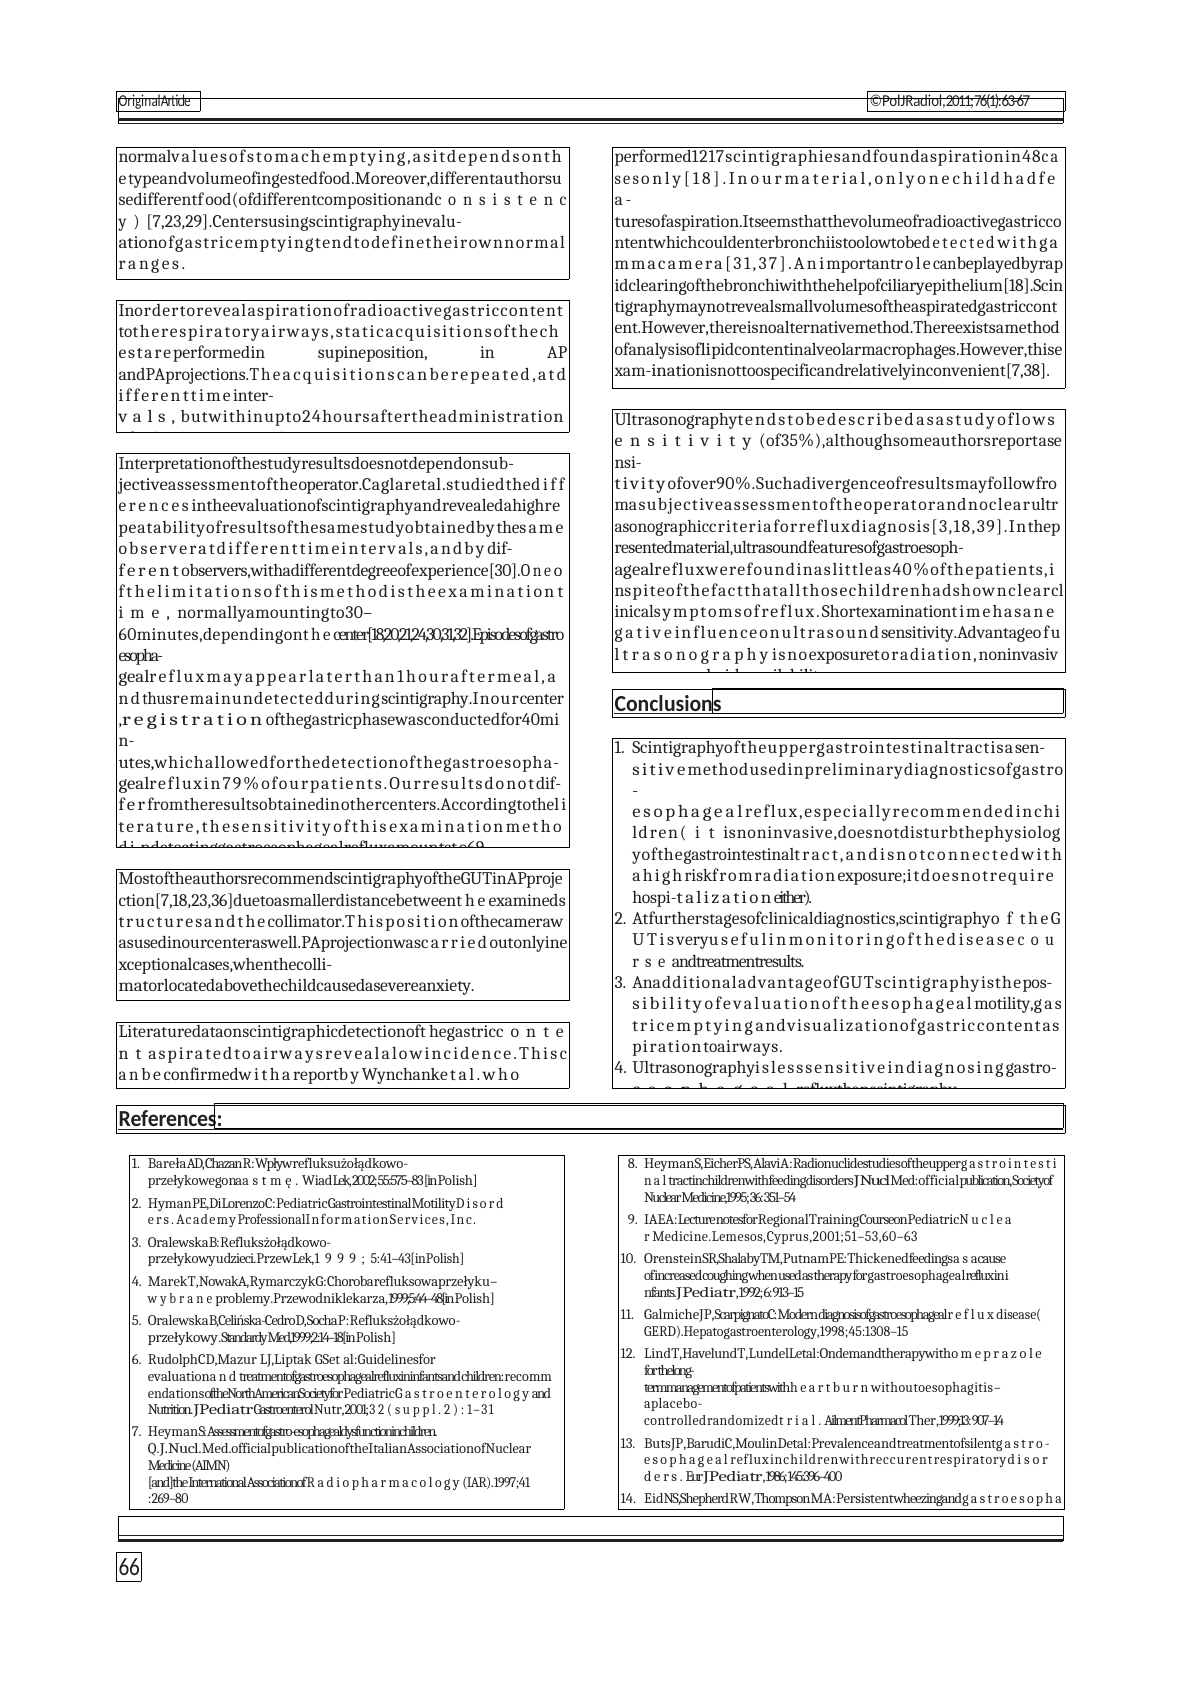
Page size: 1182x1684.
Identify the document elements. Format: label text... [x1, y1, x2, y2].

list RudolphCD,Mazur LJ,Liptak GSet al:Guidelinesfor evaluationandtreatmentofgastroesophagealrefluxininfantsandchildren:recommendationsoftheNorthAmericanSocietyforPediatricGastroenterologyandNutrition.JPediatrGastroenterolNutr,2001;32(suppl.2):1–31 [132, 1351, 557, 1418]
list HeymanS:Assessmentofgastro-esophagealdysfunctioninchildren. [132, 1423, 564, 1440]
text Inordertorevealaspirationofradioactivegastriccontenttotherespiratoryairways,staticacquisitionsofthechestareperformedin supineposition, in AP andPAprojections.Theacquisitionscanberepeated,atdifferenttimeinter-vals,butwithinupto24hoursaftertheadministrationofradiopharmaceutical. [118, 301, 567, 432]
text Literaturedataonscintigraphicdetectionofthegastriccontentaspiratedtoairwaysrevealalowincidence.ThiscanbeconfirmedwithareportbyWynchanketal.who [118, 1023, 567, 1085]
text References: [118, 1106, 214, 1129]
list Ultrasonographyislesssensitiveindiagnosinggastro-esophagealrefluxthanscintigraphy. [614, 1058, 1063, 1088]
list IAEA:LecturenotesforRegionalTrainingCourseonPediatricNuclearMedicine.Lemesos,Cyprus,2001;51–53,60–63 [628, 1211, 1017, 1245]
list MarekT,NowakA,RymarczykG:Chorobarefluksowaprzełyku–wybraneproblemy.Przewodniklekarza,1999;5:44–48[inPolish] [132, 1273, 545, 1306]
list OralewskaB,Celińska-CedroD,SochaP:Refluksżołądkowo-przełykowy.StandardyMed,1999;2:14–18[inPolish] [132, 1312, 515, 1346]
list HymanPE,DiLorenzoC:PediatricGastrointestinalMotilityDisorders.AcademyProfessionalInformationServices,Inc. [132, 1195, 511, 1228]
list AnadditionaladvantageofGUTscintigraphyisthepos-sibilityofevaluationoftheesophagealmotility,gastricemptyingandvisualizationofgastriccontentaspirationtoairways. [614, 972, 1063, 1057]
list Scintigraphyoftheuppergastrointestinaltractisasen-sitivemethodusedinpreliminarydiagnosticsofgastro-esophagealreflux,especiallyrecommendedinchildren(itisnoninvasive,doesnotdisturbthephysiologyofthegastrointestinaltract,andisnotconnectedwithahighriskfromradiationexposure;itdoesnotrequirehospi-talizationeither). [614, 739, 1063, 907]
text References: [215, 1106, 1063, 1128]
text OriginalArticle [118, 92, 200, 98]
list OrensteinSR,ShalabyTM,PutnamPE:Thickenedfeedingsasacauseofincreasedcoughingwhenusedastherapyforgastroesophagealrefluxininfants.JPediatr,1992;6:913–15 [620, 1251, 1012, 1301]
text Conclusions [614, 690, 1065, 717]
text MostoftheauthorsrecommendscintigraphyoftheGUTinAPprojection[7,18,23,36]duetoasmallerdistancebetweentheexaminedstructuresandthecollimator.Thispositionofthecamerawasusedinourcenteraswell.PAprojectionwascarriedoutonlyinexceptionalcases,whenthecolli-matorlocatedabovethechildcausedasevereanxiety. [118, 870, 567, 996]
text ©PolJRadiol,2011;76(1):63-67 [869, 92, 1065, 111]
list GalmicheJP,ScarpignatoC:Moderndiagnosisofgastroesophagealrefluxdisease(GERD).Hepatogastroenterology,1998;45:1308–15 [620, 1306, 1045, 1340]
list ButsJP,BarudiC,MoulinDetal:Prevalenceandtreatmentofsilentgastro-esophagealrefluxinchildrenwithreccurentrespiratorydisorders.EurJPediatr,1986;145:396–400 [620, 1435, 1057, 1485]
list LindT,HavelundT,LundelLetal:Ondemandtherapywithomeprazoleforthelong-termmanagementofpatientswithheartburnwithoutoesophagitis–aplacebo-controlledrandomizedtrial.AilmentPharmacolTher,1999;13:907–14 [620, 1346, 1047, 1429]
list Atfurtherstagesofclinicaldiagnostics,scintigraphyoftheGUTisveryusefulinmonitoringofthediseasecourseandtreatmentresults. [614, 908, 1063, 972]
list OralewskaB:Refluksżołądkowo-przełykowyudzieci.PrzewLek,1999;5:41–43[inPolish] [132, 1234, 545, 1267]
text performed1217scintigraphiesandfoundaspirationin48casesonly[18].Inourmaterial,onlyonechildhadfea-turesofaspiration.Itseemsthatthevolumeofradioactivegastriccontentwhichcouldenterbronchiistoolowtobedetectedwithgammacamera[31,37].Animportantrolecanbeplayedbyrapidclearingofthebronchiwiththehelpofciliaryepithelium[18].Scintigraphymaynotrevealsmallvolumesoftheaspiratedgastriccontent.However,thereisnoalternativemethod.Thereexistsamethodofanalysisoflipidcontentinalveolarmacrophages.However,thisexam-inationisnottoospecificandrelativelyinconvenient[7,38]. [614, 148, 1063, 381]
list BarełaAD,ChazanR:Wpływrefluksużołądkowo-przełykowegonaastmę.WiadLek,2002;55:575–83[inPolish] [132, 1156, 552, 1189]
text normalvaluesofstomachemptying,asitdependsonthetypeandvolumeofingestedfood.Moreover,differentauthorsusedifferentfood(ofdifferentcompositionandconsistency)[7,23,29].Centersusingscintigraphyinevalu-ationofgastricemptyingtendtodefinetheirownnormalranges. [118, 148, 567, 274]
list EidNS,ShepherdRW,ThompsonMA:Persistentwheezingandgastroesophagealrefluxininfants.PediatrPulmonol,1994;18:39–44 [620, 1491, 1063, 1509]
text OriginalArticle [119, 99, 200, 111]
list HeymanS,EicherPS,AlaviA:RadionuclidestudiesoftheuppergastrointestinaltractinchildrenwithfeedingdisordersJNuclMed:officialpublication,SocietyofNuclearMedicine,1995;36:351–54 [628, 1156, 1057, 1206]
text 66 [118, 1553, 141, 1581]
text Interpretationofthestudyresultsdoesnotdependonsub-jectiveassessmentoftheoperator.Caglaretal.studiedthedifferencesintheevaluationofscintigraphyandrevealedahighrepeatabilityofresultsofthesamestudyobtainedbythesameobserveratdifferenttimeintervals,andbydif-ferentobservers,withadifferentdegreeofexperience[30].Oneofthelimitationsofthismethodistheexaminationtime,normallyamountingto30–60minutes,dependingonthecenter[18,20,21,24,30,31,32].Episodesofgastroesopha-gealrefluxmayappearlaterthan1houraftermeal,andthusremainundetectedduringscintigraphy.Inourcenter,registrationofthegastricphasewasconductedfor40min-utes,whichallowedforthedetectionofthegastroesopha-gealrefluxin79%ofourpatients.Ourresultsdonotdif-ferfromtheresultsobtainedinothercenters.Accordingtotheliterature,thesensitivityofthisexaminationmethodindetectinggastroesophagealrefluxamountsto69–89%[20–22,24,30,33–35]. [118, 454, 567, 847]
text Ultrasonographytendstobedescribedasastudyoflowsensitivity(of35%),althoughsomeauthorsreportasensi-tivityofover90%.Suchadivergenceofresultsmayfollowfromasubjectiveassessmentoftheoperatorandnoclearultrasonographiccriteriaforrefluxdiagnosis[3,18,39].Inthepresentedmaterial,ultrasoundfeaturesofgastroesoph-agealrefluxwerefoundinaslittleas40%ofthepatients,inspiteofthefactthatallthosechildrenhadshownclearclinicalsymptomsofreflux.Shortexaminationtimehasanegativeinfluenceonultrasoundsensitivity.Advantageofultrasonographyisnoexposuretoradiation,noninvasive-ness,andwideavailability. [614, 410, 1063, 672]
text Q.J.Nucl.Med.officialpublicationoftheItalianAssociationofNuclearMedicine(AIMN)[and]theInternationalAssociationofRadiopharmacology(IAR).1997;41:269–80 [148, 1441, 533, 1507]
